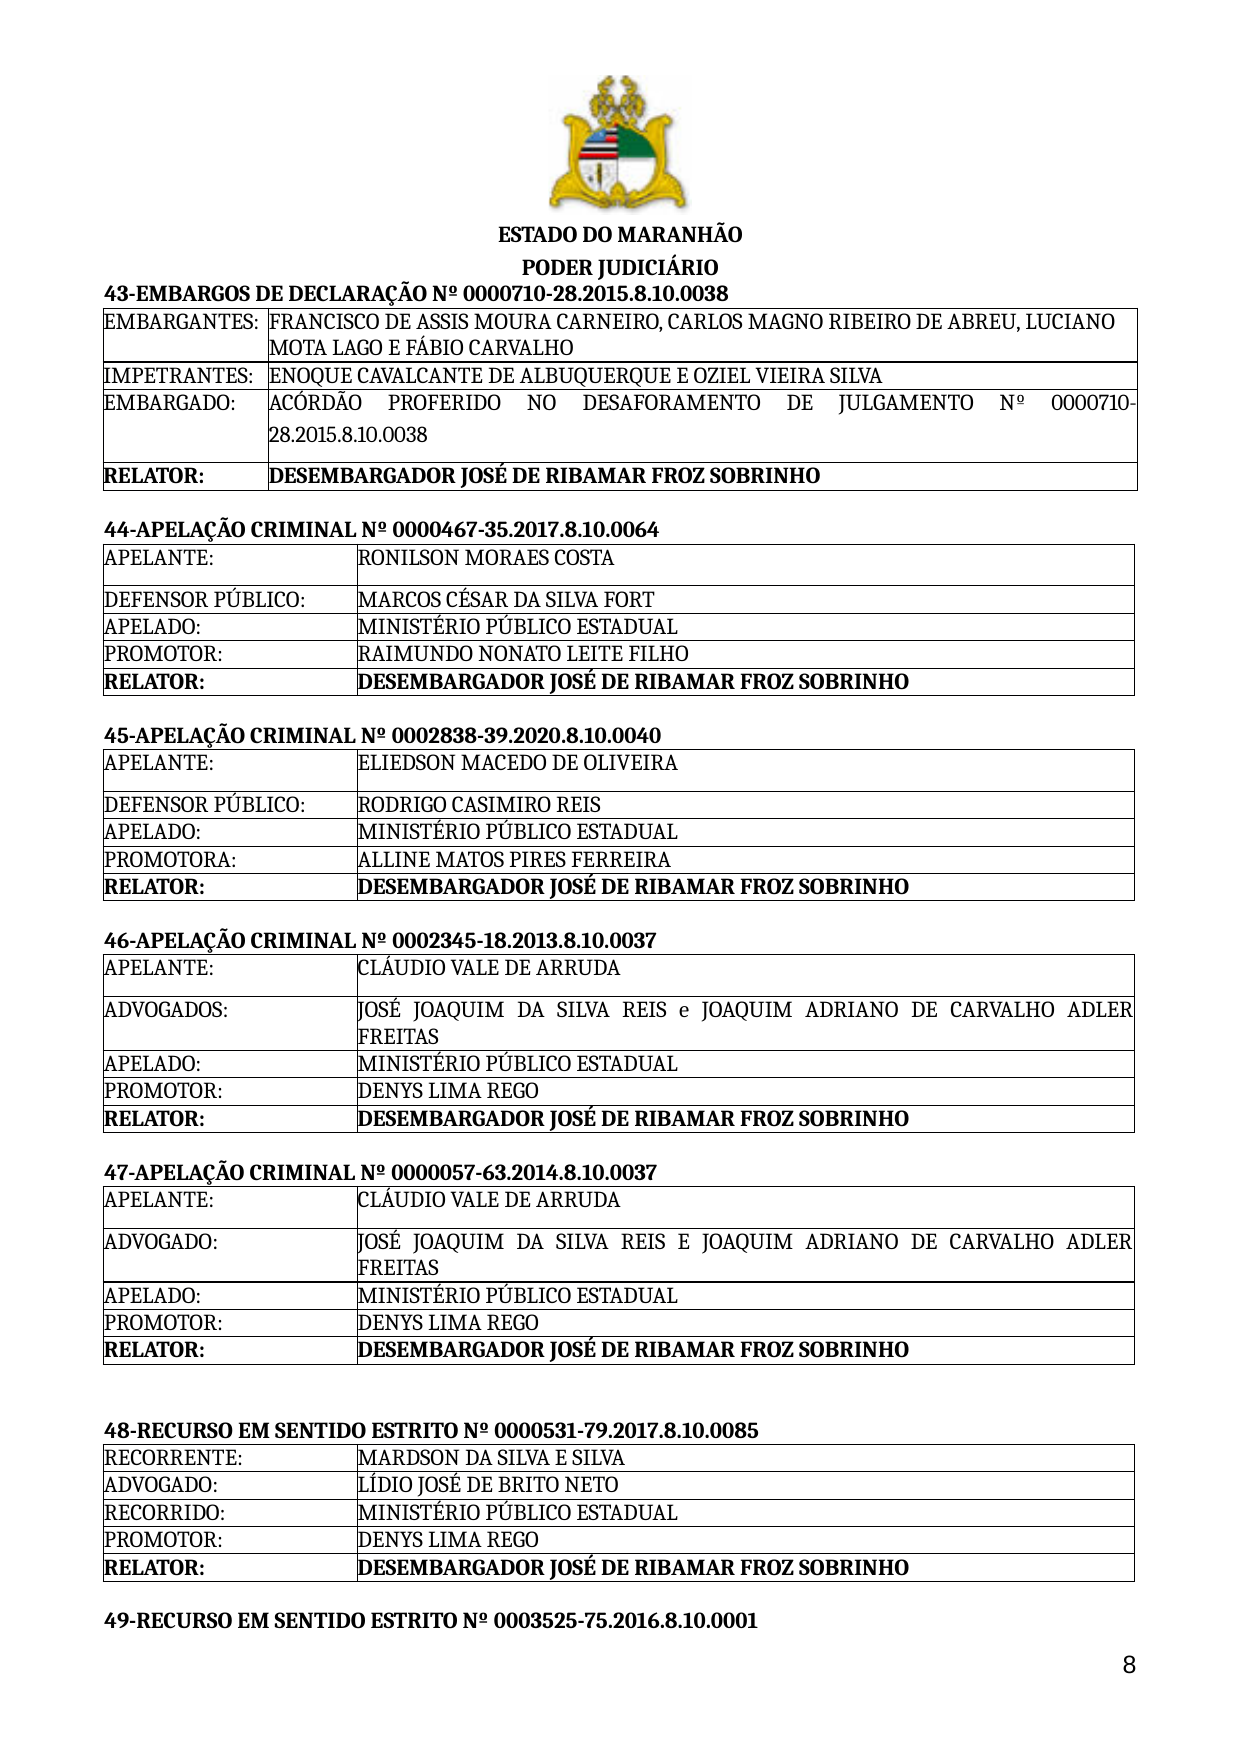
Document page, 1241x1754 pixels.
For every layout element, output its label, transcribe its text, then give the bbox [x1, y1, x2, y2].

table_cell DEFENSOR PÚBLICO: [104, 586, 357, 613]
table_header FRANCISCO DE ASSIS MOURA CARNEIRO, CARLOS MAGNO RIBEIRO DE ABREU, LUCIANO MOTA LAGO E FÁBIO CARVALHO [269, 309, 1137, 361]
table_header APELANTE: [104, 545, 357, 585]
text 45-APELAÇÃO CRIMINAL Nº 0002838-39.2020.8.10.0040 [104, 722, 1136, 749]
table_cell MINISTÉRIO PÚBLICO ESTADUAL [358, 819, 1134, 846]
table_header APELANTE: [104, 955, 357, 996]
table_cell RAIMUNDO NONATO LEITE FILHO [358, 641, 1134, 668]
table_cell JOSÉ JOAQUIM DA SILVA REIS e JOAQUIM ADRIANO DE CARVALHO ADLER FREITAS [358, 997, 1134, 1050]
table_cell PROMOTOR: [104, 1310, 357, 1336]
table_cell LÍDIO JOSÉ DE BRITO NETO [358, 1472, 1134, 1498]
table_cell IMPETRANTES: [104, 363, 268, 389]
table_cell APELADO: [104, 819, 357, 846]
table_cell PROMOTOR: [104, 1078, 357, 1104]
table_cell ADVOGADO: [104, 1472, 357, 1498]
table_cell RELATOR: [104, 1337, 357, 1364]
table_cell MINISTÉRIO PÚBLICO ESTADUAL [358, 1283, 1134, 1309]
table_cell DESEMBARGADOR JOSÉ DE RIBAMAR FROZ SOBRINHO [358, 874, 1134, 900]
text 49-RECURSO EM SENTIDO ESTRITO Nº 0003525-75.2016.8.10.0001 [104, 1608, 1136, 1634]
table_cell RELATOR: [104, 1554, 357, 1581]
table_cell MINISTÉRIO PÚBLICO ESTADUAL [358, 614, 1134, 640]
table_cell PROMOTOR: [104, 1527, 357, 1553]
table_cell ADVOGADO: [104, 1229, 357, 1281]
table_header CLÁUDIO VALE DE ARRUDA [358, 1187, 1134, 1228]
table_cell MINISTÉRIO PÚBLICO ESTADUAL [358, 1500, 1134, 1526]
table_cell RELATOR: [104, 1106, 357, 1132]
table_cell DENYS LIMA REGO [358, 1310, 1134, 1336]
table_header RECORRENTE: [104, 1445, 357, 1471]
table_cell APELADO: [104, 614, 357, 640]
table_cell JOSÉ JOAQUIM DA SILVA REIS E JOAQUIM ADRIANO DE CARVALHO ADLER FREITAS [358, 1229, 1134, 1281]
text 46-APELAÇÃO CRIMINAL Nº 0002345-18.2013.8.10.0037 [104, 928, 1136, 954]
text 44-APELAÇÃO CRIMINAL Nº 0000467-35.2017.8.10.0064 [104, 517, 1136, 543]
table_cell PROMOTORA: [104, 847, 357, 873]
table_header APELANTE: [104, 1187, 357, 1228]
text 43-EMBARGOS DE DECLARAÇÃO Nº 0000710-28.2015.8.10.0038 [104, 281, 1136, 308]
table_cell RELATOR: [104, 669, 357, 695]
table_cell RODRIGO CASIMIRO REIS [358, 792, 1134, 818]
table_cell ADVOGADOS: [104, 997, 357, 1050]
table_cell MARCOS CÉSAR DA SILVA FORT [358, 586, 1134, 613]
table_header APELANTE: [104, 750, 357, 791]
table_header EMBARGANTES: [104, 309, 268, 361]
table_cell DENYS LIMA REGO [358, 1078, 1134, 1104]
table_cell DESEMBARGADOR JOSÉ DE RIBAMAR FROZ SOBRINHO [358, 1337, 1134, 1364]
table_header MARDSON DA SILVA E SILVA [358, 1445, 1134, 1471]
table_cell EMBARGADO: [104, 390, 268, 462]
text 48-RECURSO EM SENTIDO ESTRITO Nº 0000531-79.2017.8.10.0085 [104, 1417, 1136, 1444]
table_cell ENOQUE CAVALCANTE DE ALBUQUERQUE E OZIEL VIEIRA SILVA [269, 363, 1137, 389]
table_cell RELATOR: [104, 463, 268, 490]
picture [548, 75, 692, 215]
table_header RONILSON MORAES COSTA [358, 545, 1134, 585]
table_header CLÁUDIO VALE DE ARRUDA [358, 955, 1134, 996]
table_cell DESEMBARGADOR JOSÉ DE RIBAMAR FROZ SOBRINHO [358, 1554, 1134, 1581]
text 47-APELAÇÃO CRIMINAL Nº 0000057-63.2014.8.10.0037 [104, 1159, 1136, 1186]
table_cell APELADO: [104, 1051, 357, 1077]
table_cell MINISTÉRIO PÚBLICO ESTADUAL [358, 1051, 1134, 1077]
table_cell PROMOTOR: [104, 641, 357, 668]
table_cell DEFENSOR PÚBLICO: [104, 792, 357, 818]
table_header ELIEDSON MACEDO DE OLIVEIRA [358, 750, 1134, 791]
table_cell DESEMBARGADOR JOSÉ DE RIBAMAR FROZ SOBRINHO [358, 1106, 1134, 1132]
table_cell APELADO: [104, 1283, 357, 1309]
table_cell RELATOR: [104, 874, 357, 900]
table_cell RECORRIDO: [104, 1500, 357, 1526]
table_cell ACÓRDÃO PROFERIDO NO DESAFORAMENTO DE JULGAMENTO Nº 0000710-28.2015.8.10.0038 [269, 390, 1137, 462]
table_cell DESEMBARGADOR JOSÉ DE RIBAMAR FROZ SOBRINHO [358, 669, 1134, 695]
table_cell DENYS LIMA REGO [358, 1527, 1134, 1553]
table_cell ALLINE MATOS PIRES FERREIRA [358, 847, 1134, 873]
table_cell DESEMBARGADOR JOSÉ DE RIBAMAR FROZ SOBRINHO [269, 463, 1137, 490]
